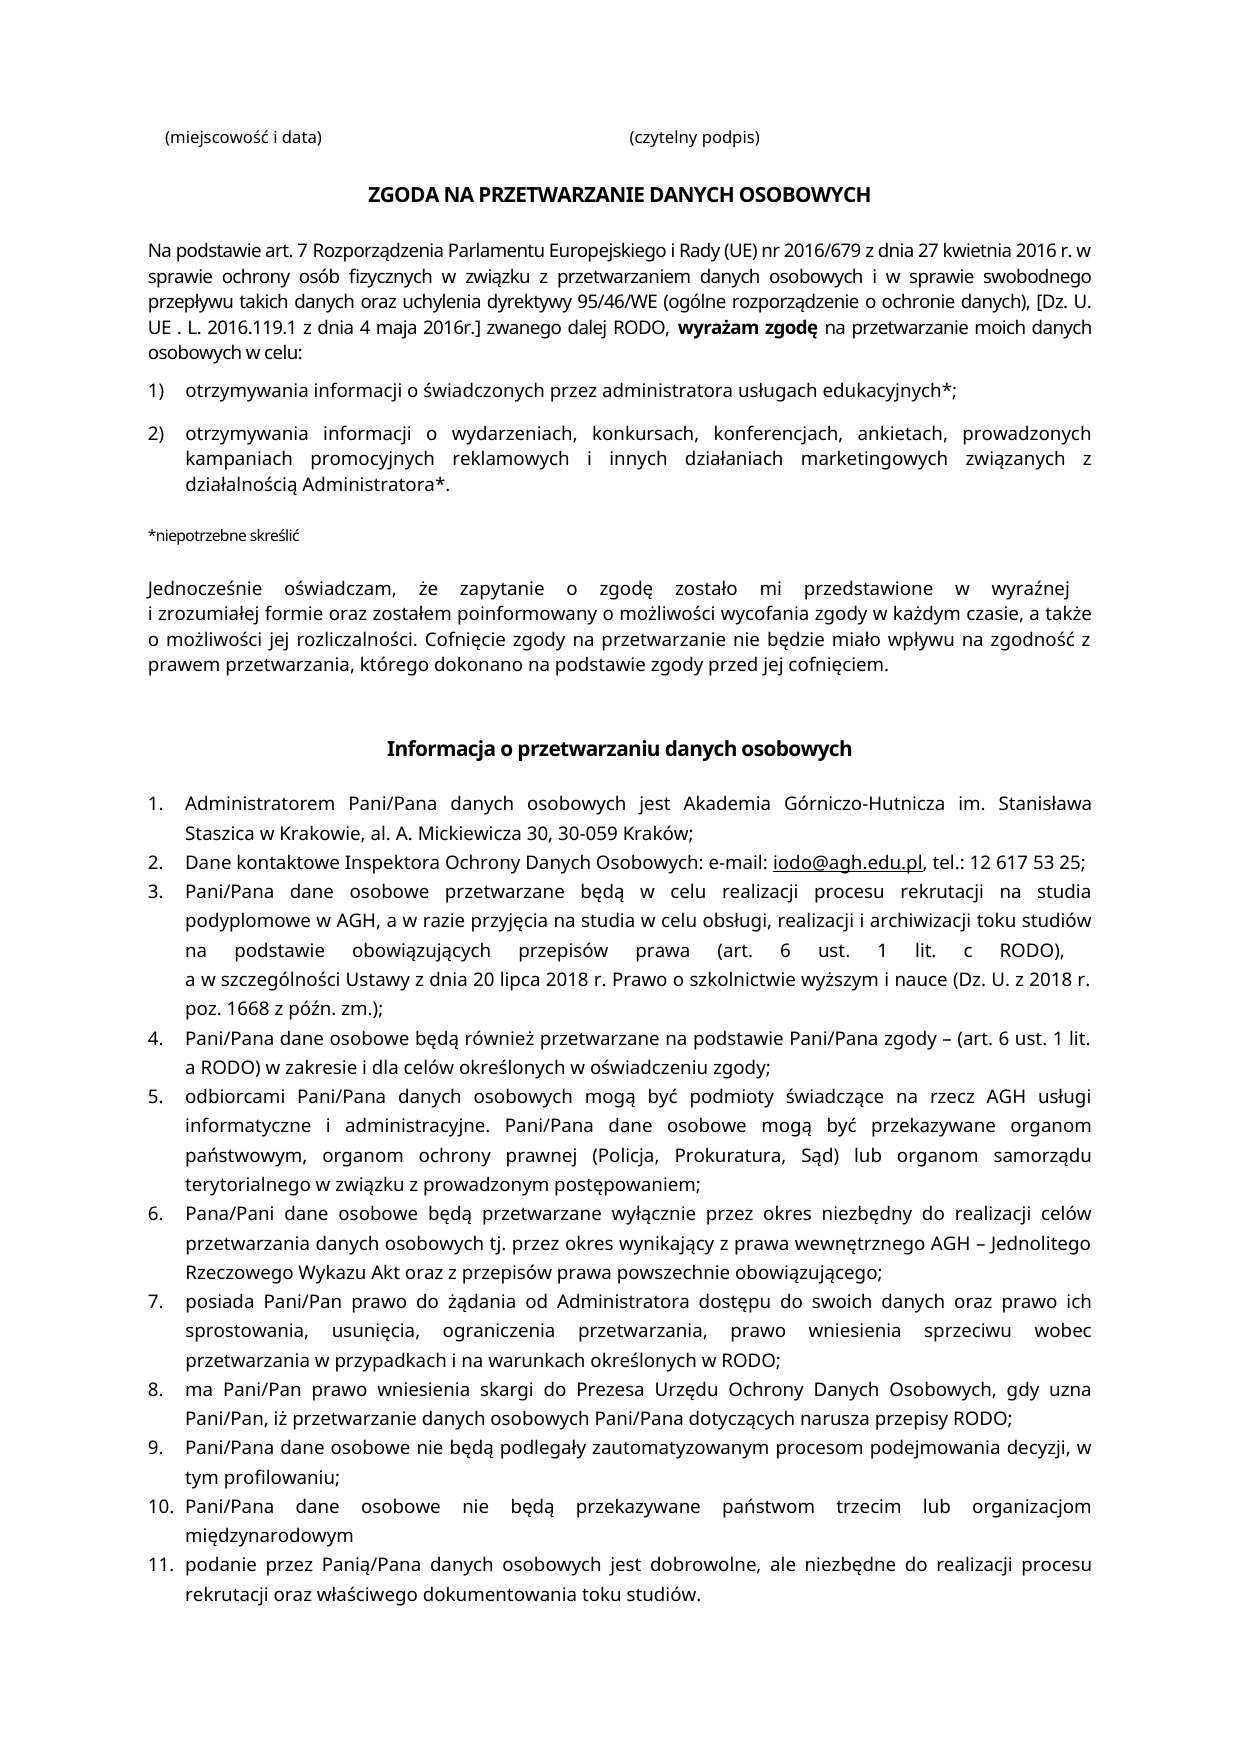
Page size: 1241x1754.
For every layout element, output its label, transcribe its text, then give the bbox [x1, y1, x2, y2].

list Dane kontaktowe Inspektora Ochrony Danych Osobowych: e-mail: iodo@agh.edu.pl, tel.: 12 617 53 25; [148, 849, 1092, 875]
list Pani/Pana dane osobowe przetwarzane będą w celu realizacji procesu rekrutacji na studia podyplomowe w AGH, a w razie przyjęcia na studia w celu obsługi, realizacji i archiwizacji toku studiów na podstawie obowiązujących przepisów prawa (art. 6 ust. 1 lit. c RODO), a w szczególności Ustawy z dnia 20 lipca 2018 r. Prawo o szkolnictwie wyższym i nauce (Dz. U. z 2018 r. poz. 1668 z późn. zm.); [148, 878, 1092, 1021]
list odbiorcami Pani/Pana danych osobowych mogą być podmioty świadczące na rzecz AGH usługi informatyczne i administracyjne. Pani/Pana dane osobowe mogą być przekazywane organom państwowym, organom ochrony prawnej (Policja, Prokuratura, Sąd) lub organom samorządu terytorialnego w związku z prowadzonym postępowaniem; [148, 1083, 1092, 1197]
list Pani/Pana dane osobowe nie będą przekazywane państwom trzecim lub organizacjom międzynarodowym [148, 1493, 1092, 1548]
list podanie przez Panią/Pana danych osobowych jest dobrowolne, ale niezbędne do realizacji procesu rekrutacji oraz właściwego dokumentowania toku studiów. [148, 1552, 1092, 1607]
list ma Pani/Pan prawo wniesienia skargi do Prezesa Urzędu Ochrony Danych Osobowych, gdy uzna Pani/Pan, iż przetwarzanie danych osobowych Pani/Pana dotyczących narusza przepisy RODO; [148, 1376, 1092, 1431]
list Pani/Pana dane osobowe będą również przetwarzane na podstawie Pani/Pana zgody – (art. 6 ust. 1 lit. a RODO) w zakresie i dla celów określonych w oświadczeniu zgody; [148, 1025, 1092, 1080]
list Administratorem Pani/Pana danych osobowych jest Akademia Górniczo-Hutnicza im. Stanisława Staszica w Krakowie, al. A. Mickiewicza 30, 30-059 Kraków; [148, 791, 1092, 846]
list posiada Pani/Pan prawo do żądania od Administratora dostępu do swoich danych oraz prawo ich sprostowania, usunięcia, ograniczenia przetwarzania, prawo wniesienia sprzeciwu wobec przetwarzania w przypadkach i na warunkach określonych w RODO; [148, 1288, 1092, 1372]
text Informacja o przetwarzaniu danych osobowych [148, 734, 1092, 762]
text *niepotrzebne skreślić [148, 525, 1092, 546]
text Jednocześnie oświadczam, że zapytanie o zgodę zostało mi przedstawione w wyraźnej i zrozumiałej formie oraz zostałem poinformowany o możliwości wycofania zgody w każdym czasie, a także o możliwości jej rozliczalności. Cofnięcie zgody na przetwarzanie nie będzie miało wpływu na zgodność z prawem przetwarzania, którego dokonano na podstawie zgody przed jej cofnięciem. [148, 575, 1092, 677]
list Pana/Pani dane osobowe będą przetwarzane wyłącznie przez okres niezbędny do realizacji celów przetwarzania danych osobowych tj. przez okres wynikający z prawa wewnętrznego AGH – Jednolitego Rzeczowego Wykazu Akt oraz z przepisów prawa powszechnie obowiązującego; [148, 1201, 1092, 1284]
list otrzymywania informacji o świadczonych przez administratora usługach edukacyjnych*; [148, 378, 1092, 403]
text (miejscowość i data) (czytelny podpis) [148, 118, 1092, 149]
subtitle ZGODA NA PRZETWARZANIE DANYCH OSOBOWYCH [148, 181, 1092, 209]
list otrzymywania informacji o wydarzeniach, konkursach, konferencjach, ankietach, prowadzonych kampaniach promocyjnych reklamowych i innych działaniach marketingowych związanych z działalnością Administratora*. [148, 420, 1092, 497]
text Na podstawie art. 7 Rozporządzenia Parlamentu Europejskiego i Rady (UE) nr 2016/679 z dnia 27 kwietnia 2016 r. w sprawie ochrony osób fizycznych w związku z przetwarzaniem danych osobowych i w sprawie swobodnego przepływu takich danych oraz uchylenia dyrektywy 95/46/WE (ogólne rozporządzenie o ochronie danych), [Dz. U. UE . L. 2016.119.1 z dnia 4 maja 2016r.] zwanego dalej RODO, wyrażam zgodę na przetwarzanie moich danych osobowych w celu: [148, 237, 1092, 365]
list Pani/Pana dane osobowe nie będą podlegały zautomatyzowanym procesom podejmowania decyzji, w tym profilowaniu; [148, 1435, 1092, 1489]
